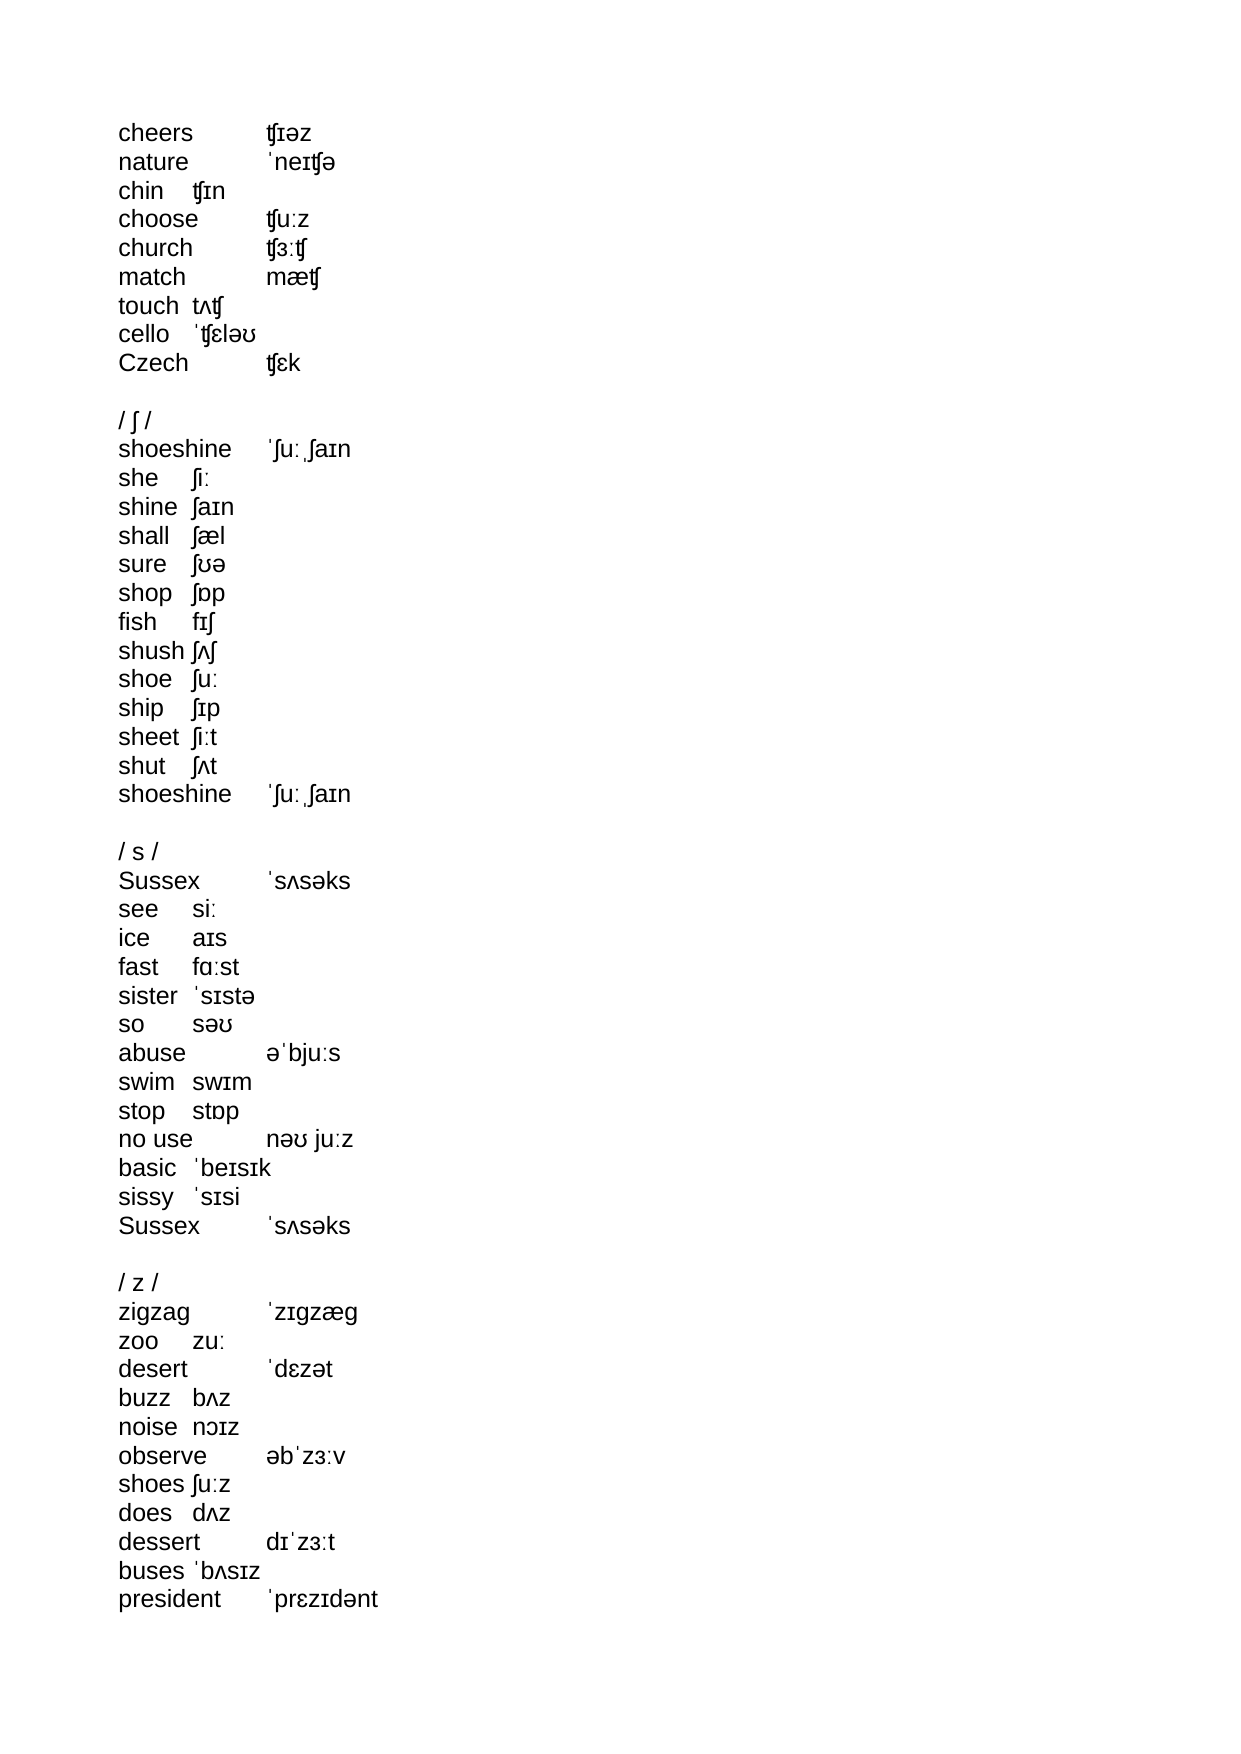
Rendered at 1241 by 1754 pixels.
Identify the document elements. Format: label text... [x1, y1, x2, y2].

text noise nɔɪz [118, 1412, 1122, 1441]
text swim swɪm [118, 1067, 1122, 1096]
text sissy ˈsɪsi [118, 1182, 1122, 1211]
text observe əbˈzɜːv [118, 1441, 1122, 1469]
text shoeshine ˈʃuːˌʃaɪn [118, 779, 1122, 808]
text / s / [118, 837, 1122, 866]
text does dʌz [118, 1498, 1122, 1527]
text nature ˈneɪʧə [118, 147, 1122, 176]
text zoo zuː [118, 1326, 1122, 1354]
text shoeshine ˈʃuːˌʃaɪn [118, 434, 1122, 463]
text buzz bʌz [118, 1383, 1122, 1412]
text shop ʃɒp [118, 578, 1122, 607]
text cello ˈʧɛləʊ [118, 319, 1122, 348]
text dessert dɪˈzɜːt [118, 1527, 1122, 1556]
text / z / [118, 1268, 1122, 1297]
text sure ʃʊə [118, 549, 1122, 578]
text abuse əˈbjuːs [118, 1038, 1122, 1067]
text buses ˈbʌsɪz [118, 1556, 1122, 1584]
text sheet ʃiːt [118, 722, 1122, 751]
text shoes ʃuːz [118, 1469, 1122, 1498]
text choose ʧuːz [118, 204, 1122, 233]
text see siː [118, 894, 1122, 923]
text shush ʃʌʃ [118, 636, 1122, 664]
text cheers ʧɪəz [118, 118, 1122, 147]
text church ʧɜːʧ [118, 233, 1122, 262]
text president ˈprɛzɪdənt [118, 1584, 1122, 1613]
text ship ʃɪp [118, 693, 1122, 722]
text Czech ʧɛk [118, 348, 1122, 377]
text zigzag ˈzɪgzæg [118, 1297, 1122, 1326]
text fish fɪʃ [118, 607, 1122, 636]
text sister ˈsɪstə [118, 981, 1122, 1009]
text shall ʃæl [118, 521, 1122, 549]
text fast fɑːst [118, 952, 1122, 981]
text stop stɒp [118, 1096, 1122, 1124]
text Sussex ˈsʌsəks [118, 866, 1122, 894]
text match mæʧ [118, 262, 1122, 291]
text chin ʧɪn [118, 176, 1122, 204]
text desert ˈdɛzət [118, 1354, 1122, 1383]
text / ʃ / [118, 406, 1122, 434]
text so səʊ [118, 1009, 1122, 1038]
text shut ʃʌt [118, 751, 1122, 779]
text she ʃiː [118, 463, 1122, 492]
text shoe ʃuː [118, 664, 1122, 693]
text basic ˈbeɪsɪk [118, 1153, 1122, 1182]
text no use nəʊ juːz [118, 1124, 1122, 1153]
text shine ʃaɪn [118, 492, 1122, 521]
text touch tʌʧ [118, 291, 1122, 319]
text Sussex ˈsʌsəks [118, 1211, 1122, 1239]
text ice aɪs [118, 923, 1122, 952]
